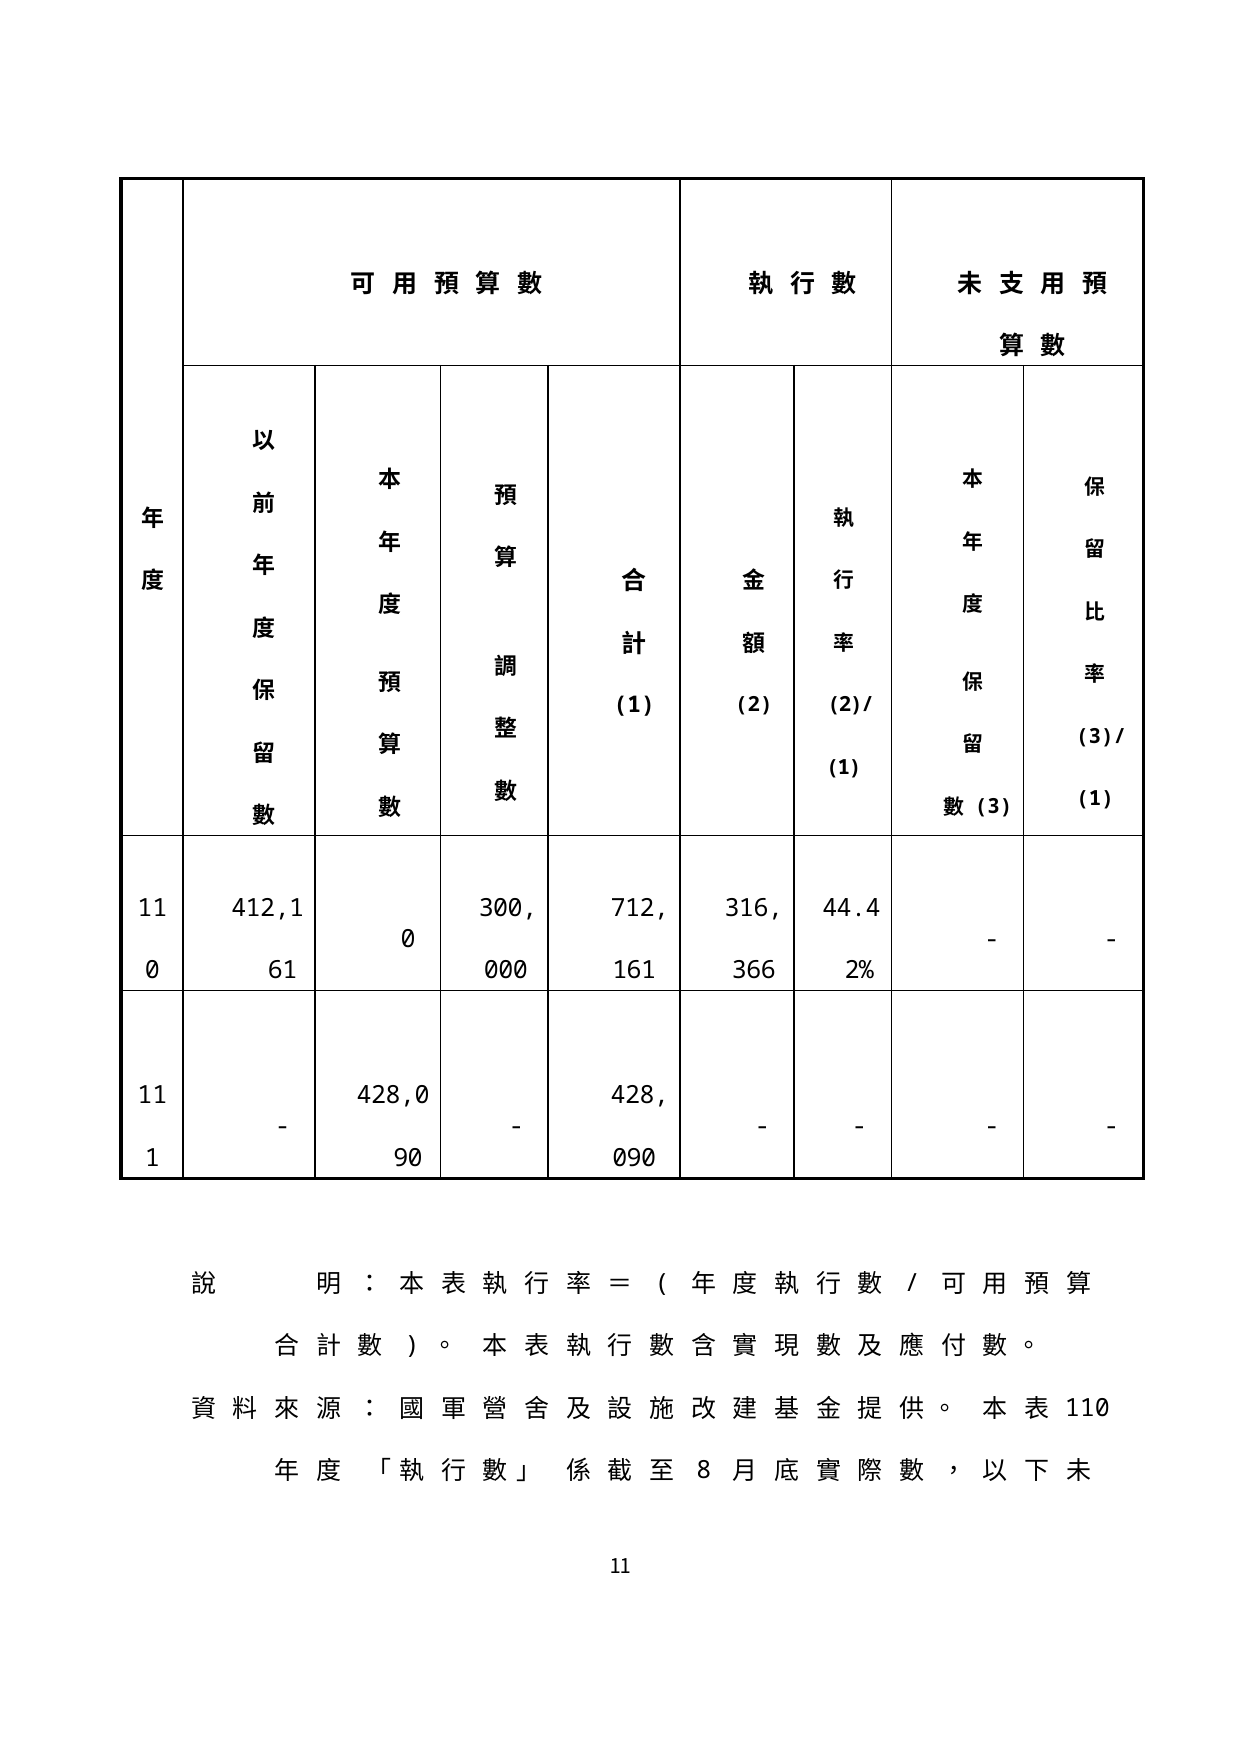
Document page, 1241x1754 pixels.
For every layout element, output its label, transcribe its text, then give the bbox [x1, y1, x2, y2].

table_cell - [441, 991, 547, 1177]
table_cell - [1024, 836, 1142, 990]
table_cell 本 年 度 保留數(3) [892, 366, 1023, 835]
table_cell 44.42% [795, 836, 891, 990]
table_cell 預 算 調整數 [441, 366, 547, 835]
text 說 明：本表執行率＝(年度執行數/可用預算合計數)。本表執行數含實現數及應付數。 [109, 1240, 1117, 1365]
table_cell 300,000 [441, 836, 547, 990]
table_cell 316,366 [681, 836, 793, 990]
table_cell 金額(2) [681, 366, 793, 835]
table_cell - [184, 991, 314, 1177]
table_cell 428,090 [549, 991, 679, 1177]
table_cell - [1024, 991, 1142, 1177]
table_cell 412,161 [184, 836, 314, 990]
table_cell 保留比率(3)/(1) [1024, 366, 1142, 835]
table_cell 111 [123, 991, 182, 1177]
table_cell 執行率(2)/(1) [795, 366, 891, 835]
table_cell 以前年度保 留 數 [184, 366, 314, 835]
text 資料來源：國軍營舍及設施改建基金提供。本表110年度「執行數」係截至8月底實際數，以下未 [109, 1365, 1117, 1490]
table_header 執行數 [681, 180, 891, 365]
table_cell 110 [123, 836, 182, 990]
table_cell 428,090 [316, 991, 440, 1177]
table_cell 合計(1) [549, 366, 679, 835]
table_cell - [681, 991, 793, 1177]
table_header 可用預算數 [184, 180, 679, 365]
table_cell - [795, 991, 891, 1177]
table_cell - [892, 991, 1023, 1177]
table_cell 本年度 預算數 [316, 366, 440, 835]
table_header 未支用預算數 [892, 180, 1142, 365]
table_cell 0 [316, 836, 440, 990]
table_header 年度 [123, 180, 182, 835]
table_cell 712,161 [549, 836, 679, 990]
table_cell - [892, 836, 1023, 990]
